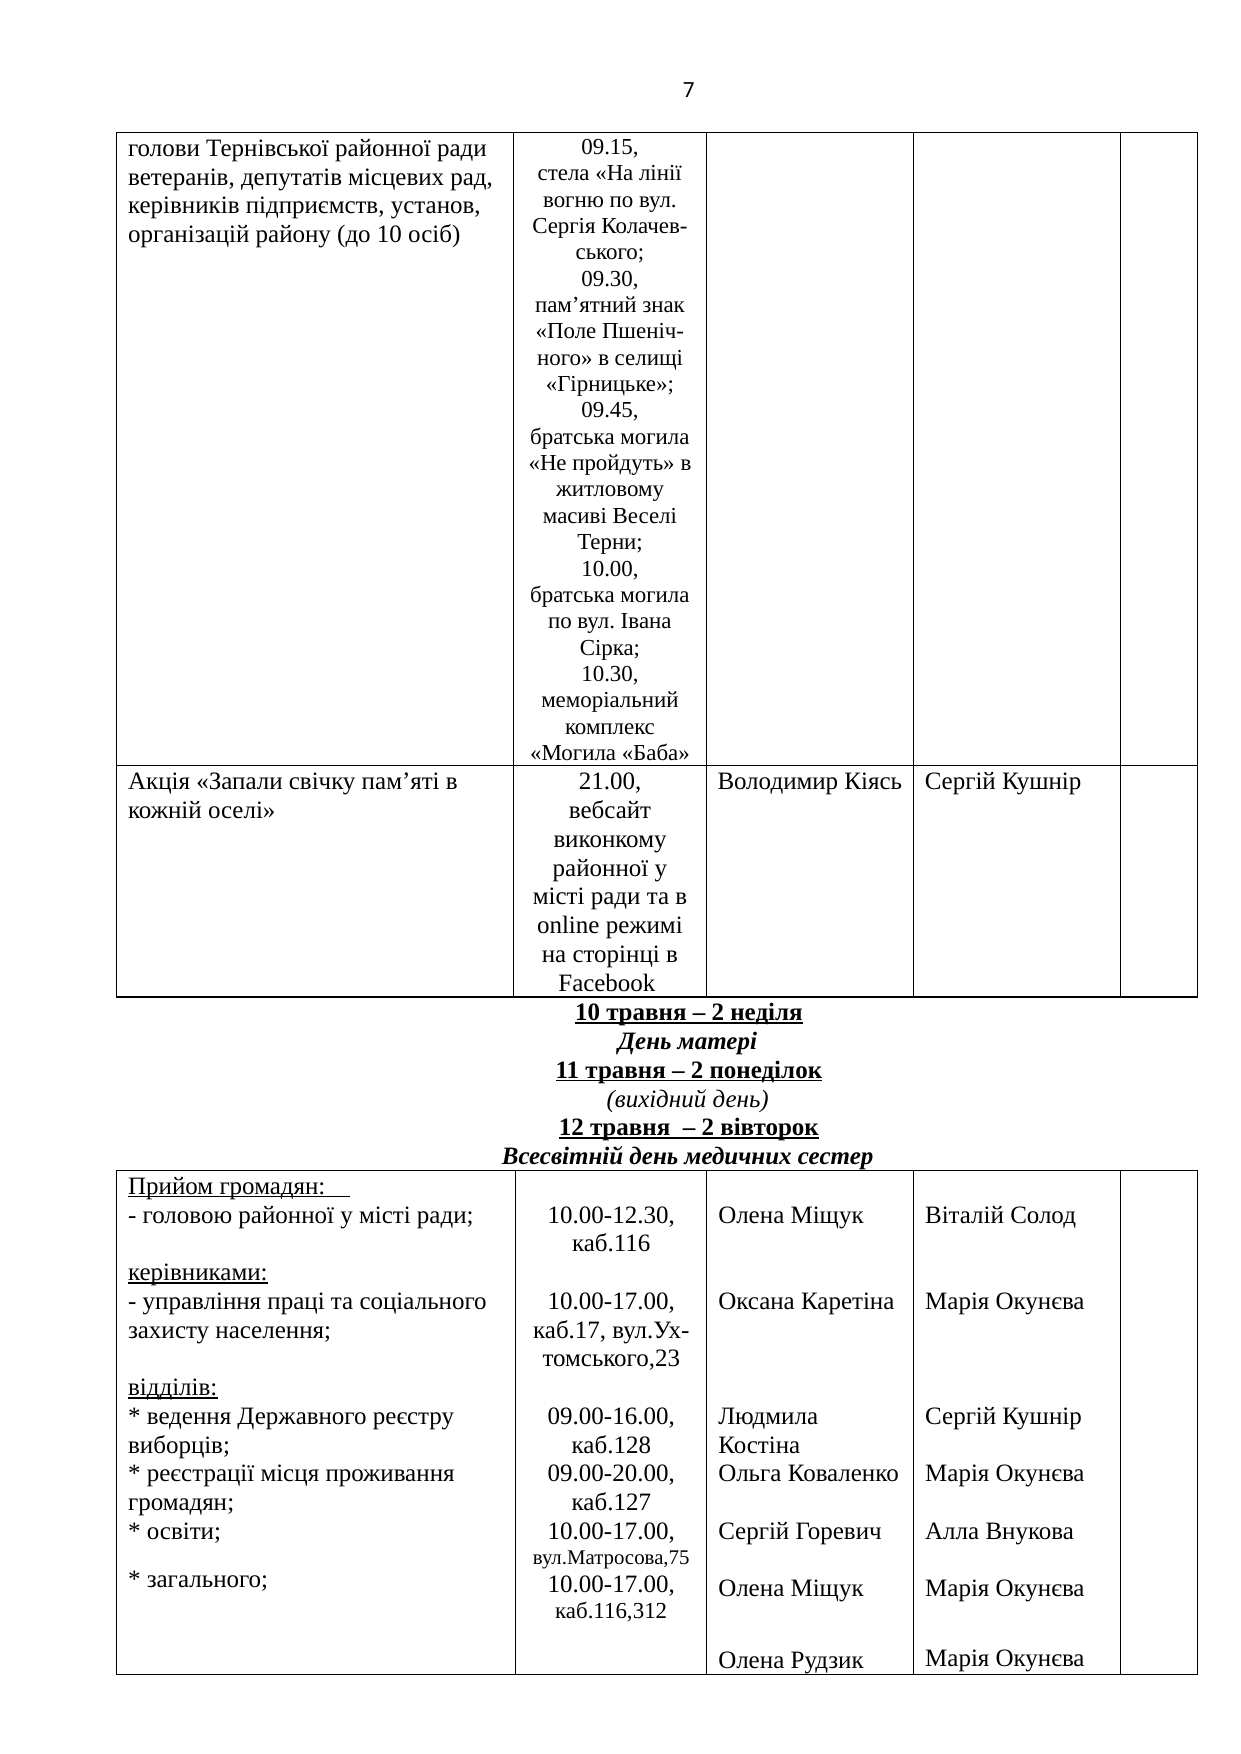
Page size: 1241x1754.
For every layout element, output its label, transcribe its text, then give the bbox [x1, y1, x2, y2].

text Всесвітній день медичних сестер [177, 1141, 1200, 1170]
table_cell Акція «Запали свічку пам’яті в кожній оселі» [117, 766, 513, 996]
text 11 травня – 2 понеділок [177, 1055, 1200, 1084]
table_header Олена Міщук Оксана Каретіна Людмила Костіна Ольга Коваленко Сергій Горевич Олена Міщук Олена Рудзик [707, 1171, 913, 1674]
table_header [914, 133, 1120, 765]
table_header Прийом громадян: - головою районної у місті ради; керівниками: - управління праці та соціального захисту населення; відділів: * ведення Державного реєстру виборців; * реєстрації місця проживання громадян; * освіти; * загального; [117, 1171, 515, 1674]
table_header [1121, 133, 1197, 765]
table_header Віталій Солод Марія Окунєва Сергій Кушнір Марія Окунєва Алла Внукова Марія Окунєва Марія Окунєва [914, 1171, 1120, 1674]
text (вихідний день) [177, 1084, 1200, 1112]
table_header [1121, 1171, 1197, 1674]
text 10 травня – 2 неділя [177, 997, 1200, 1026]
text День матері [177, 1026, 1200, 1055]
table_cell Володимир Кіясь [707, 766, 913, 996]
table_header голови Тернівської районної ради ветеранів, депутатів місцевих рад, керівників підприємств, установ, організацій району (до 10 осіб) [117, 133, 513, 765]
table_cell [1121, 766, 1197, 996]
table_cell 21.00, вебсайт виконкому районної у місті ради та в online режимі на сторінці в Facebook [514, 766, 706, 996]
table_header 09.15, стела «На лінії вогню по вул. Сергія Колачев-ського; 09.30, пам’ятний знак «Поле Пшеніч-ного» в селищі «Гірницьке»; 09.45, братська могила «Не пройдуть» в житловому масиві Веселі Терни; 10.00, братська могила по вул. Івана Сірка; 10.30, меморіальний комплекс «Могила «Баба» [514, 133, 706, 765]
table_header 10.00-12.30, каб.116 10.00-17.00, каб.17, вул.Ух-томського,23 09.00-16.00, каб.128 09.00-20.00, каб.127 10.00-17.00, вул.Матросова,75 10.00-17.00, каб.116,312 [516, 1171, 706, 1674]
text 12 травня – 2 вівторок [177, 1112, 1200, 1141]
table_header [707, 133, 913, 765]
table_cell Сергій Кушнір [914, 766, 1120, 996]
